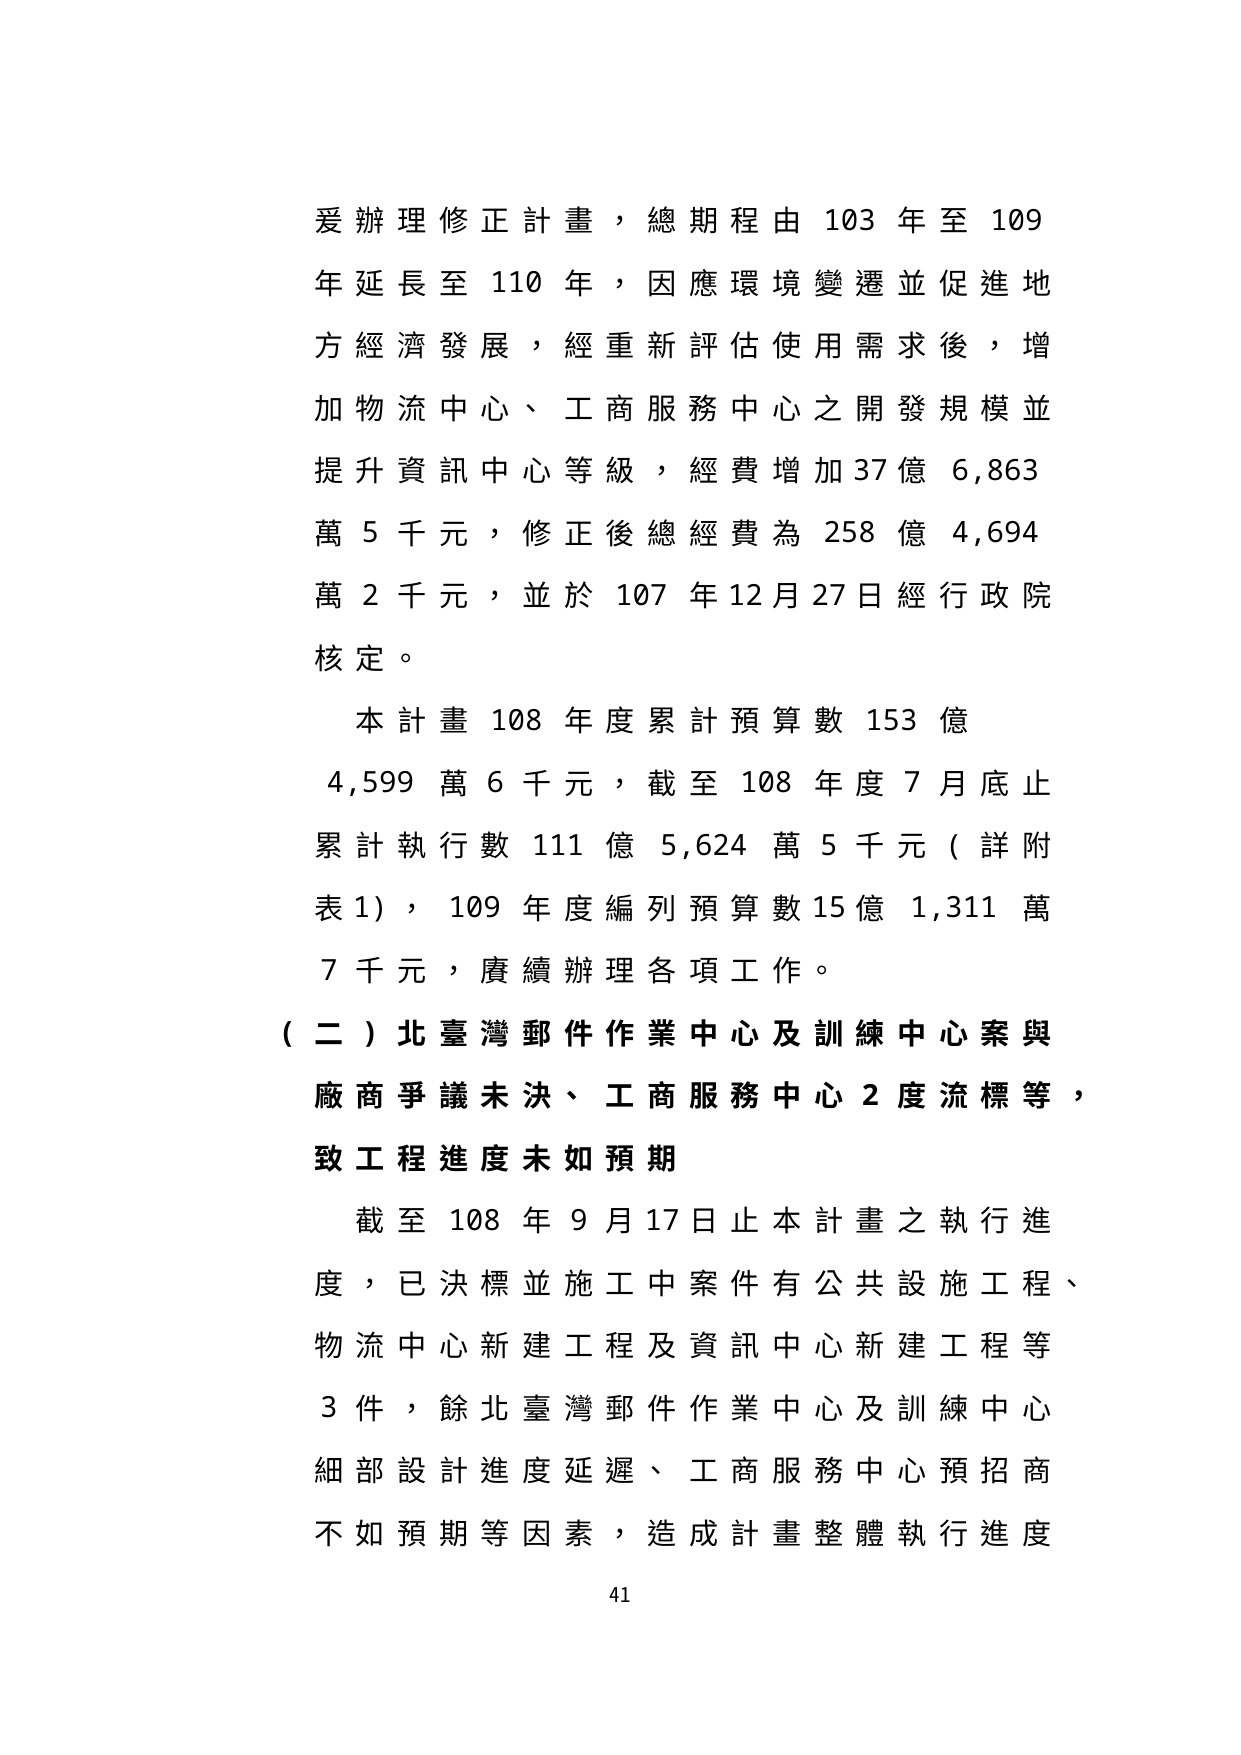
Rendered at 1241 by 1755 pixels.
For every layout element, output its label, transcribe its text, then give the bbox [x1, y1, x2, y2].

text 本計畫108年度累計預算數153億4,599萬6千元，截至108年度7月底止累計執行數111億5,624萬5千元(詳附表1)，109年度編列預算數15億1,311萬7千元，賡續辦理各項工作。 [271, 677, 1058, 990]
text 截至108年9月17日止本計畫之執行進度，已決標並施工中案件有公共設施工程、物流中心新建工程及資訊中心新建工程等3件，餘北臺灣郵件作業中心及訓練中心細部設計進度延遲、工商服務中心預招商不如預期等因素，造成計畫整體執行進度落後，謹說明如次： [271, 1177, 1058, 1552]
text 爰辦理修正計畫，總期程由103年至109年延長至110年，因應環境變遷並促進地方經濟發展，經重新評估使用需求後，增加物流中心、工商服務中心之開發規模並提升資訊中心等級，經費增加37億6,863萬5千元，修正後總經費為258億4,694萬2千元，並於107年12月27日經行政院核定。 [271, 177, 1058, 677]
text (二)北臺灣郵件作業中心及訓練中心案與廠商爭議未決、工商服務中心2度流標等，致工程進度未如預期 [242, 990, 1058, 1177]
